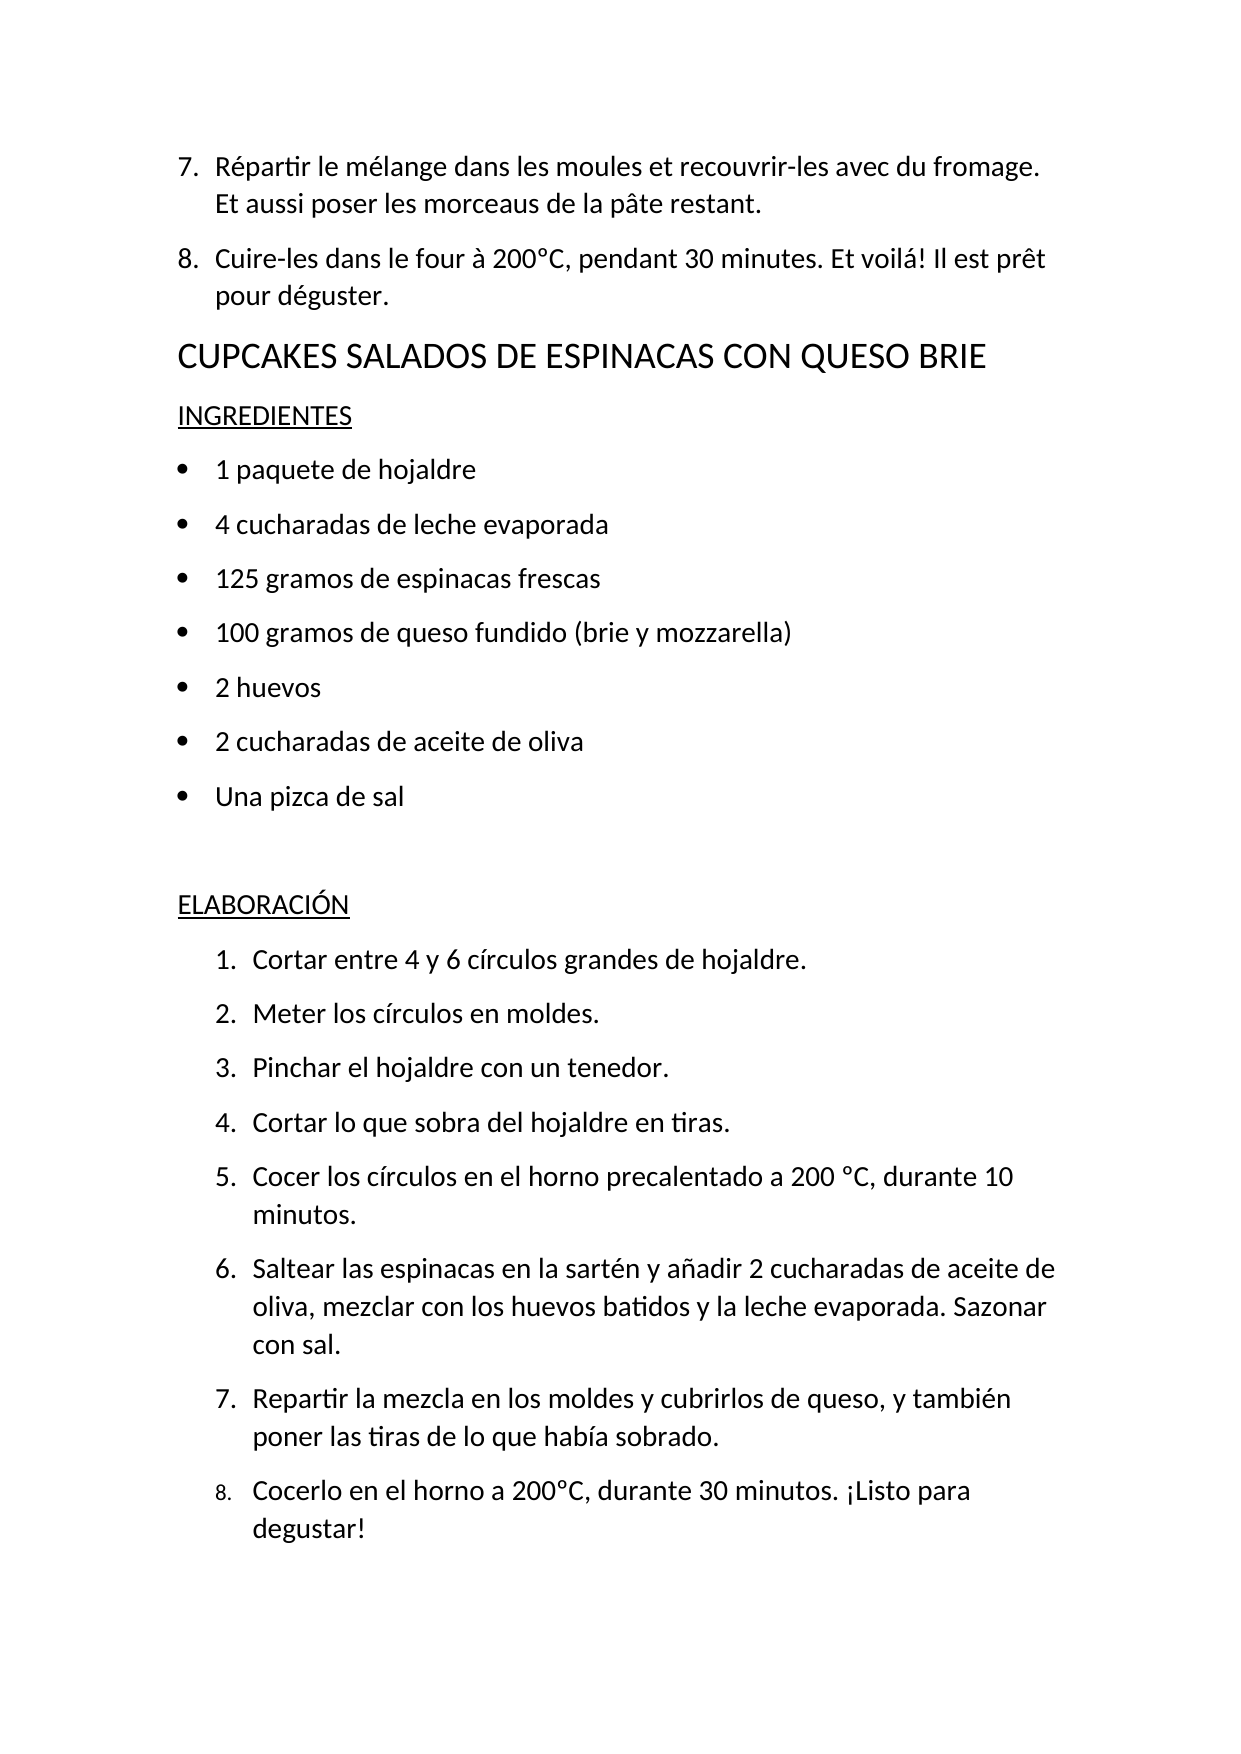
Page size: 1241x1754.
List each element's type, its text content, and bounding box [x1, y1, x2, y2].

list Repartir la mezcla en los moldes y cubrirlos de queso, y también poner las tiras de lo que había sobrado. [215, 1380, 1063, 1453]
list 2 huevos [177, 669, 1063, 704]
list 4 cucharadas de leche evaporada [177, 506, 1063, 541]
list Cortar entre 4 y 6 círculos grandes de hojaldre. [215, 941, 1063, 976]
list 1 paquete de hojaldre [177, 451, 1063, 487]
list 100 gramos de queso fundido (brie y mozzarella) [177, 614, 1063, 650]
list 125 gramos de espinacas frescas [177, 560, 1063, 596]
list Pinchar el hojaldre con un tenedor. [215, 1049, 1063, 1085]
text INGREDIENTES [177, 397, 1063, 433]
list Cortar lo que sobra del hojaldre en tiras. [215, 1104, 1063, 1139]
text CUPCAKES SALADOS DE ESPINACAS CON QUESO BRIE [177, 332, 1063, 378]
list Cocer los círculos en el horno precalentado a 200 ºC, durante 10 minutos. [215, 1158, 1063, 1232]
list Répartir le mélange dans les moules et recouvrir-les avec du fromage. Et aussi poser les morceaus de la pâte restant. [177, 148, 1063, 221]
list Meter los círculos en moldes. [215, 995, 1063, 1031]
text ELABORACIÓN [177, 886, 1063, 922]
list Saltear las espinacas en la sartén y añadir 2 cucharadas de aceite de oliva, mezclar con los huevos batidos y la leche evaporada. Sazonar con sal. [215, 1250, 1063, 1361]
list Una pizca de sal [177, 778, 1063, 813]
list Cuire-les dans le four à 200ºC, pendant 30 minutes. Et voilá! Il est prêt pour déguster. [177, 240, 1063, 313]
list Cocerlo en el horno a 200ºC, durante 30 minutos. ¡Listo para degustar! [215, 1472, 1063, 1546]
list 2 cucharadas de aceite de oliva [177, 723, 1063, 759]
